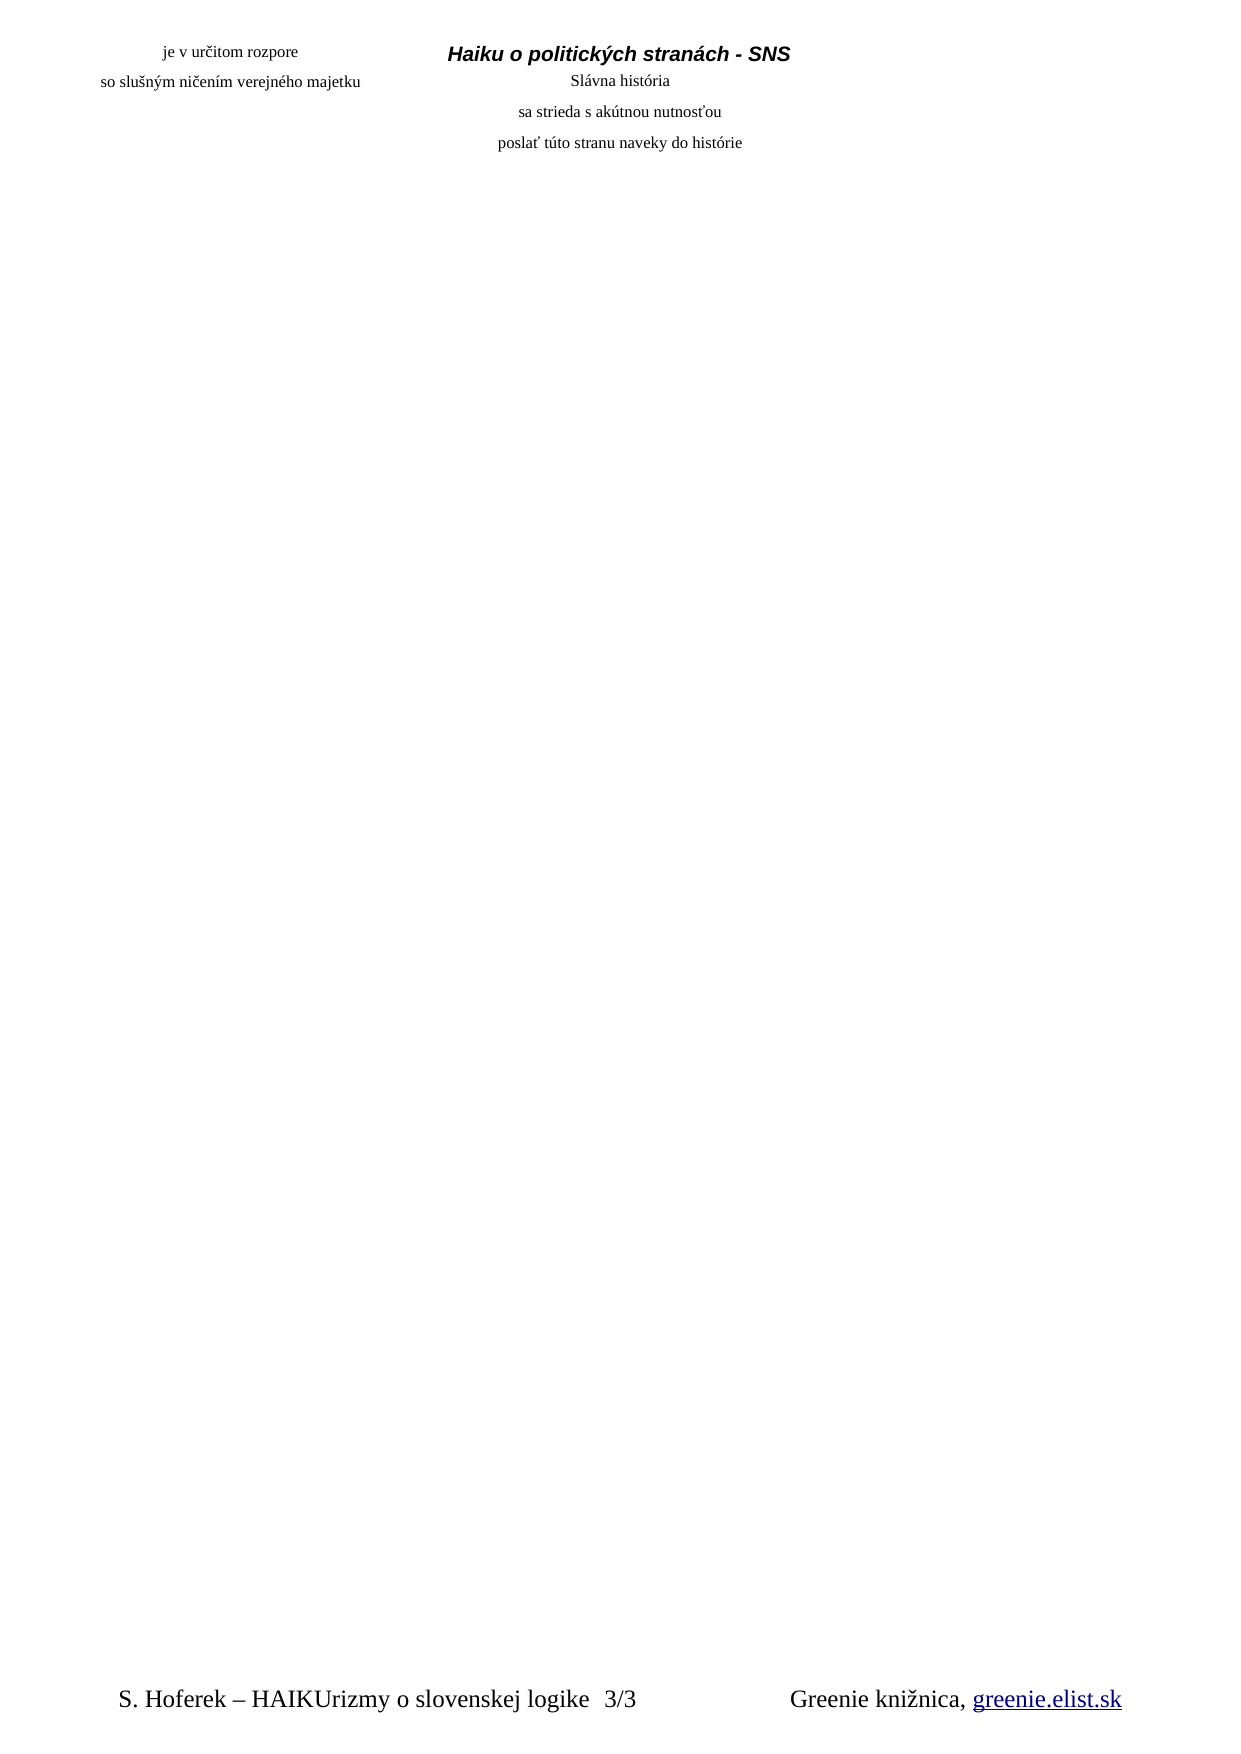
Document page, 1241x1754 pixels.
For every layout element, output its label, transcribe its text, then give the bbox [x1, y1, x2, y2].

text so slušným ničením verejného majetku [41, 72, 419, 91]
text sa strieda s akútnou nutnosťou [431, 102, 809, 121]
text poslať túto stranu naveky do histórie [431, 133, 809, 152]
subtitle Haiku o politických stranách - SNS [431, 41, 809, 65]
text Slávna história [431, 71, 809, 90]
text je v určitom rozpore [41, 41, 419, 61]
